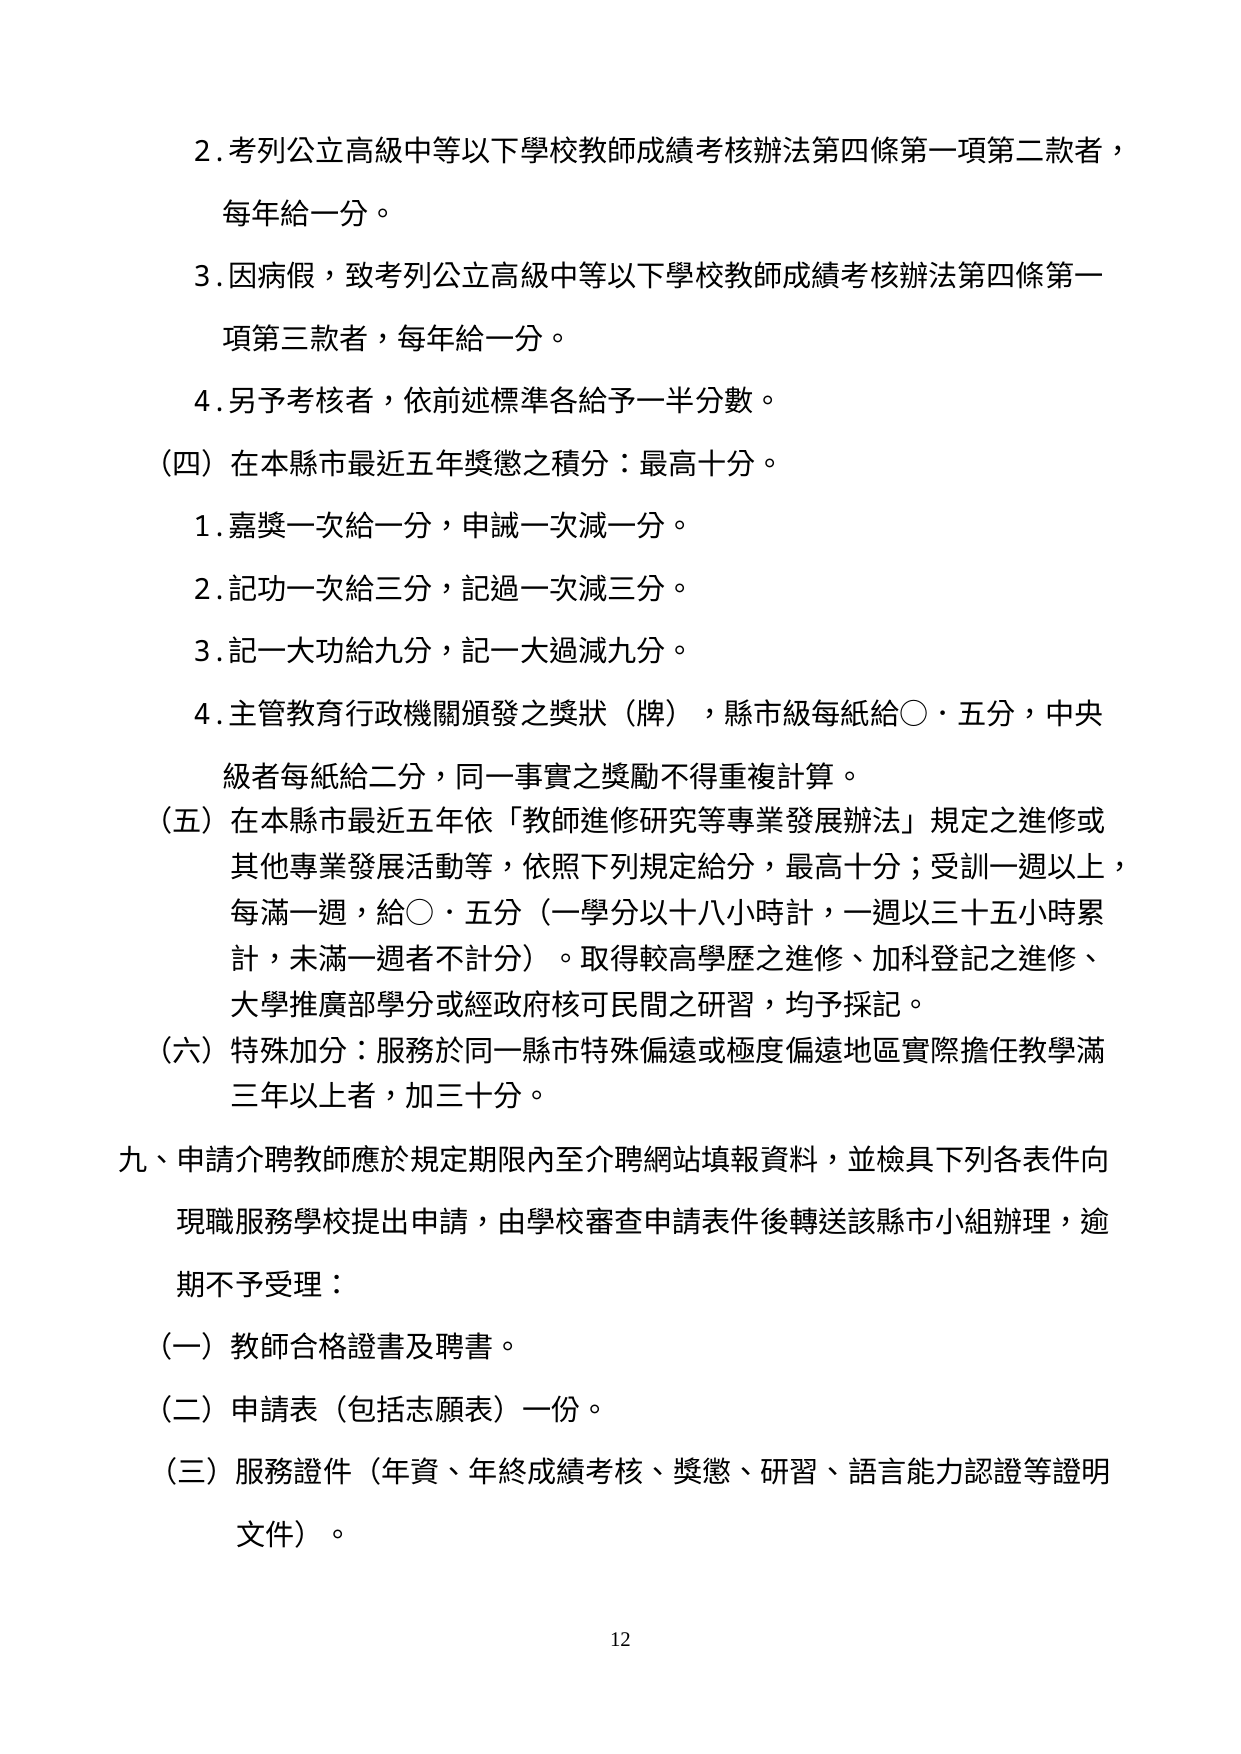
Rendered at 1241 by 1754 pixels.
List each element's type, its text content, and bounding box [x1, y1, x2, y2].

text （二）申請表（包括志願表）一份。 [143, 1366, 1122, 1428]
text 2.記功一次給三分，記過一次減三分。 [193, 545, 1122, 608]
text 1.嘉獎一次給一分，申誡一次減一分。 [193, 483, 1122, 545]
text 2.考列公立高級中等以下學校教師成績考核辦法第四條第一項第二款者，每年給一分。 [193, 108, 1122, 233]
text （一）教師合格證書及聘書。 [143, 1303, 1122, 1366]
text 4.主管教育行政機關頒發之獎狀（牌），縣市級每紙給○．五分，中央級者每紙給二分，同一事實之獎勵不得重複計算。 [193, 670, 1122, 795]
text （六）特殊加分：服務於同一縣市特殊偏遠或極度偏遠地區實際擔任教學滿三年以上者，加三十分。 [143, 1024, 1122, 1116]
text 3.因病假，致考列公立高級中等以下學校教師成績考核辦法第四條第一項第三款者，每年給一分。 [193, 233, 1122, 358]
text （三）服務證件（年資、年終成績考核、獎懲、研習、語言能力認證等證明文件）。 [148, 1428, 1122, 1553]
text 4.另予考核者，依前述標準各給予一半分數。 [193, 358, 1122, 420]
text 九、申請介聘教師應於規定期限內至介聘網站填報資料，並檢具下列各表件向現職服務學校提出申請，由學校審查申請表件後轉送該縣市小組辦理，逾期不予受理： [118, 1116, 1122, 1303]
text （五）在本縣市最近五年依「教師進修研究等專業發展辦法」規定之進修或其他專業發展活動等，依照下列規定給分，最高十分；受訓一週以上，每滿一週，給○．五分（一學分以十八小時計，一週以三十五小時累計，未滿一週者不計分）。取得較高學歷之進修、加科登記之進修、大學推廣部學分或經政府核可民間之研習，均予採記。 [143, 795, 1122, 1024]
text 3.記一大功給九分，記一大過減九分。 [193, 608, 1122, 670]
text （四）在本縣市最近五年獎懲之積分：最高十分。 [143, 420, 1122, 483]
